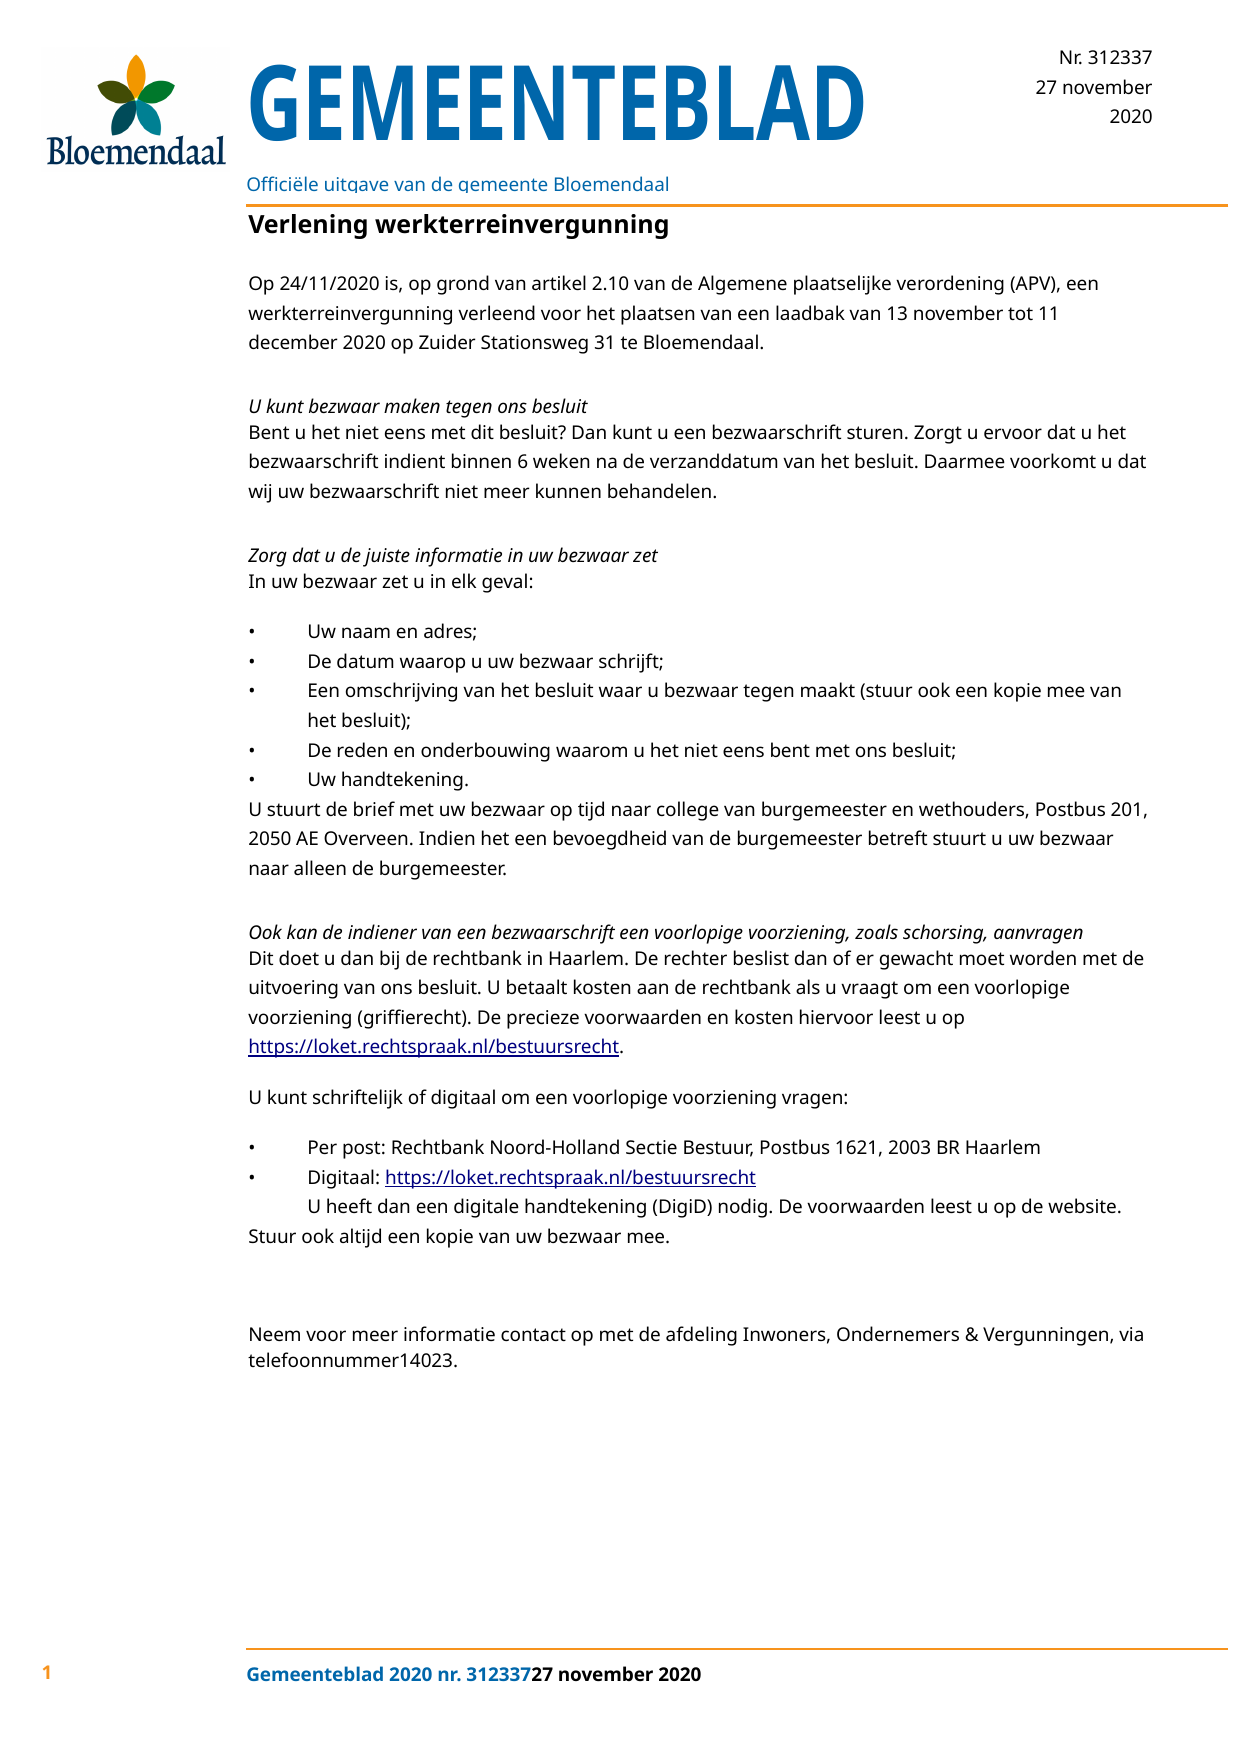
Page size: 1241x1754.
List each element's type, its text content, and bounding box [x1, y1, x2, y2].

picture [41, 47, 231, 172]
text Ook kan de indiener van een bezwaarschrift een voorlopige voorziening, zoals schorsing, aanvragen [248, 919, 1152, 945]
list Uw naam en adres; [248, 618, 1152, 644]
text U kunt bezwaar maken tegen ons besluit [248, 393, 1152, 419]
list U heeft dan een digitale handtekening (DigiD) nodig. De voorwaarden leest u op de website. [248, 1193, 1152, 1219]
text Zorg dat u de juiste informatie in uw bezwaar zet [248, 542, 1152, 568]
text Dit doet u dan bij de rechtbank in Haarlem. De rechter beslist dan of er gewacht moet worden met de uitvoering van ons besluit. U betaalt kosten aan de rechtbank als u vraagt om een voorlopige voorziening (griffierecht). De precieze voorwaarden en kosten hiervoor leest u op https://loket.rechtspraak.nl/bestuursrecht. [248, 945, 1152, 1059]
list Uw handtekening. [248, 766, 1152, 792]
list Een omschrijving van het besluit waar u bezwaar tegen maakt (stuur ook een kopie mee van het besluit); [248, 678, 1152, 733]
text Bent u het niet eens met dit besluit? Dan kunt u een bezwaarschrift sturen. Zorgt u ervoor dat u het bezwaarschrift indient binnen 6 weken na de verzanddatum van het besluit. Daarmee voorkomt u dat wij uw bezwaarschrift niet meer kunnen behandelen. [248, 419, 1152, 504]
list De datum waarop u uw bezwaar schrijft; [248, 648, 1152, 674]
list Digitaal: https://loket.rechtspraak.nl/bestuursrecht [248, 1164, 1152, 1190]
list Per post: Rechtbank Noord-Holland Sectie Bestuur, Postbus 1621, 2003 BR Haarlem [248, 1134, 1152, 1160]
text In uw bezwaar zet u in elk geval: [248, 568, 1152, 594]
text Stuur ook altijd een kopie van uw bezwaar mee. [248, 1223, 1152, 1249]
text Verlening werkterreinvergunning [248, 207, 1152, 241]
text Op 24/11/2020 is, op grond van artikel 2.10 van de Algemene plaatselijke verordening (APV), een werkterreinvergunning verleend voor het plaatsen van een laadbak van 13 november tot 11 december 2020 op Zuider Stationsweg 31 te Bloemendaal. [248, 270, 1152, 355]
text Neem voor meer informatie contact op met de afdeling Inwoners, Ondernemers & Vergunningen, via telefoonnummer14023. [248, 1321, 1152, 1373]
text U stuurt de brief met uw bezwaar op tijd naar college van burgemeester en wethouders, Postbus 201, 2050 AE Overveen. Indien het een bevoegdheid van de burgemeester betreft stuurt u uw bezwaar naar alleen de burgemeester. [248, 796, 1152, 881]
list De reden en onderbouwing waarom u het niet eens bent met ons besluit; [248, 737, 1152, 762]
text U kunt schriftelijk of digitaal om een voorlopige voorziening vragen: [248, 1084, 1152, 1110]
